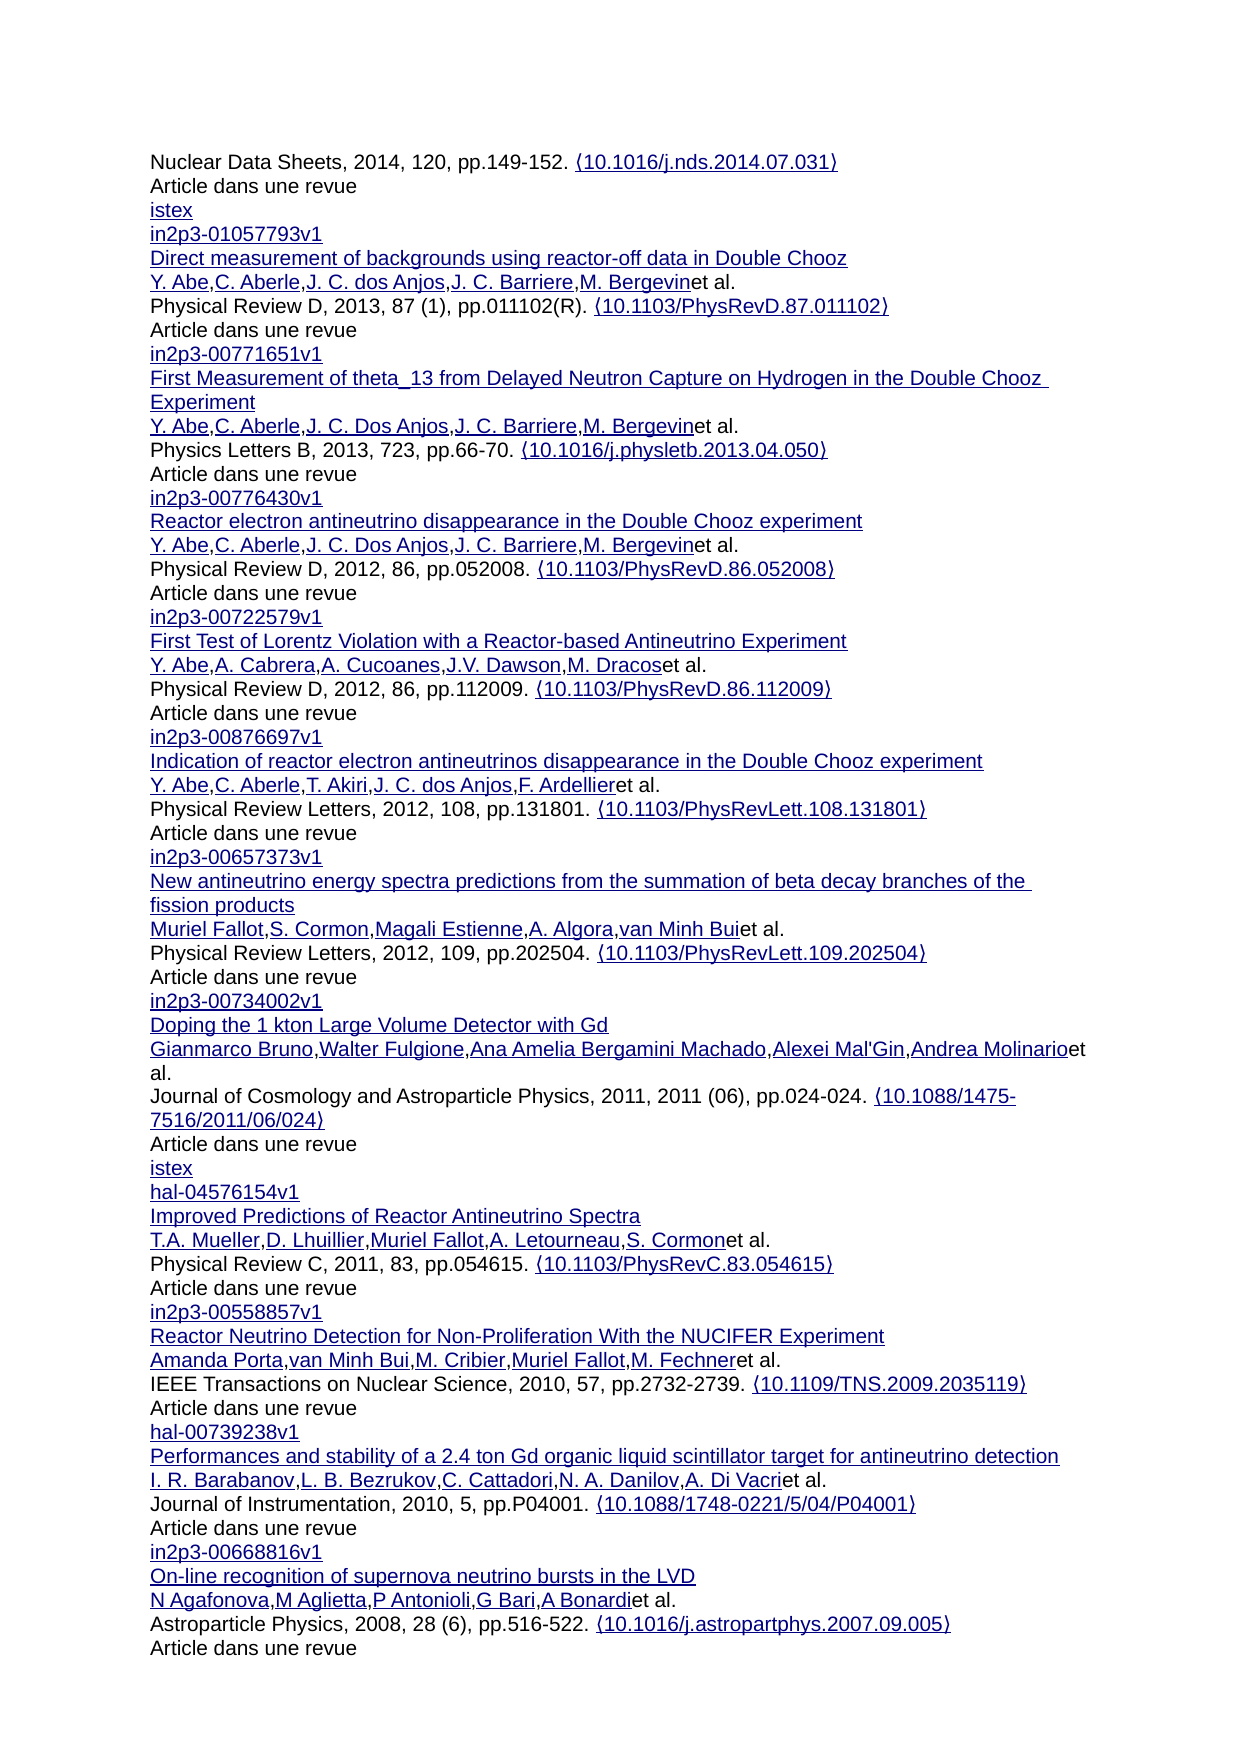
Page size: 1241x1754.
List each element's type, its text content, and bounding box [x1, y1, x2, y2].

table_cell Direct measurement of backgrounds using reactor-off data in Double Chooz Y. Abe,C. Aberle,J. C. dos Anjos,J. C. Barriere,M. Bergevinet al. Physical Review D, 2013, 87 (1), pp.011102(R). ⟨10.1103/PhysRevD.87.011102⟩ Article dans une revue in2p3-00771651v1 [150, 246, 1090, 366]
table_cell Improved Predictions of Reactor Antineutrino Spectra T.A. Mueller,D. Lhuillier,Muriel Fallot,A. Letourneau,S. Cormonet al. Physical Review C, 2011, 83, pp.054615. ⟨10.1103/PhysRevC.83.054615⟩ Article dans une revue in2p3-00558857v1 [150, 1204, 1090, 1324]
table_cell Nuclear Data Sheets, 2014, 120, pp.149-152. ⟨10.1016/j.nds.2014.07.031⟩ Article dans une revue istex in2p3-01057793v1 [150, 150, 1090, 246]
table_cell First Test of Lorentz Violation with a Reactor-based Antineutrino Experiment Y. Abe,A. Cabrera,A. Cucoanes,J.V. Dawson,M. Dracoset al. Physical Review D, 2012, 86, pp.112009. ⟨10.1103/PhysRevD.86.112009⟩ Article dans une revue in2p3-00876697v1 [150, 629, 1090, 749]
table_cell Indication of reactor electron antineutrinos disappearance in the Double Chooz experiment Y. Abe,C. Aberle,T. Akiri,J. C. dos Anjos,F. Ardellieret al. Physical Review Letters, 2012, 108, pp.131801. ⟨10.1103/PhysRevLett.108.131801⟩ Article dans une revue in2p3-00657373v1 [150, 749, 1090, 869]
table_cell First Measurement of theta_13 from Delayed Neutron Capture on Hydrogen in the Double Chooz Experiment Y. Abe,C. Aberle,J. C. Dos Anjos,J. C. Barriere,M. Bergevinet al. Physics Letters B, 2013, 723, pp.66-70. ⟨10.1016/j.physletb.2013.04.050⟩ Article dans une revue in2p3-00776430v1 [150, 366, 1090, 509]
table_cell Performances and stability of a 2.4 ton Gd organic liquid scintillator target for antineutrino detection I. R. Barabanov,L. B. Bezrukov,C. Cattadori,N. A. Danilov,A. Di Vacriet al. Journal of Instrumentation, 2010, 5, pp.P04001. ⟨10.1088/1748-0221/5/04/P04001⟩ Article dans une revue in2p3-00668816v1 [150, 1444, 1090, 1563]
table_cell New antineutrino energy spectra predictions from the summation of beta decay branches of the fission products Muriel Fallot,S. Cormon,Magali Estienne,A. Algora,van Minh Buiet al. Physical Review Letters, 2012, 109, pp.202504. ⟨10.1103/PhysRevLett.109.202504⟩ Article dans une revue in2p3-00734002v1 [150, 869, 1090, 1012]
table_cell Reactor electron antineutrino disappearance in the Double Chooz experiment Y. Abe,C. Aberle,J. C. Dos Anjos,J. C. Barriere,M. Bergevinet al. Physical Review D, 2012, 86, pp.052008. ⟨10.1103/PhysRevD.86.052008⟩ Article dans une revue in2p3-00722579v1 [150, 509, 1090, 629]
table_cell On-line recognition of supernova neutrino bursts in the LVD N Agafonova,M Aglietta,P Antonioli,G Bari,A Bonardiet al. Astroparticle Physics, 2008, 28 (6), pp.516-522. ⟨10.1016/j.astropartphys.2007.09.005⟩ Article dans une revue [150, 1564, 1090, 1659]
table_cell Reactor Neutrino Detection for Non-Proliferation With the NUCIFER Experiment Amanda Porta,van Minh Bui,M. Cribier,Muriel Fallot,M. Fechneret al. IEEE Transactions on Nuclear Science, 2010, 57, pp.2732-2739. ⟨10.1109/TNS.2009.2035119⟩ Article dans une revue hal-00739238v1 [150, 1324, 1090, 1444]
table_cell Doping the 1 kton Large Volume Detector with Gd Gianmarco Bruno,Walter Fulgione,Ana Amelia Bergamini Machado,Alexei Mal'Gin,Andrea Molinarioet al. Journal of Cosmology and Astroparticle Physics, 2011, 2011 (06), pp.024-024. ⟨10.1088/1475-7516/2011/06/024⟩ Article dans une revue istex hal-04576154v1 [150, 1013, 1090, 1204]
